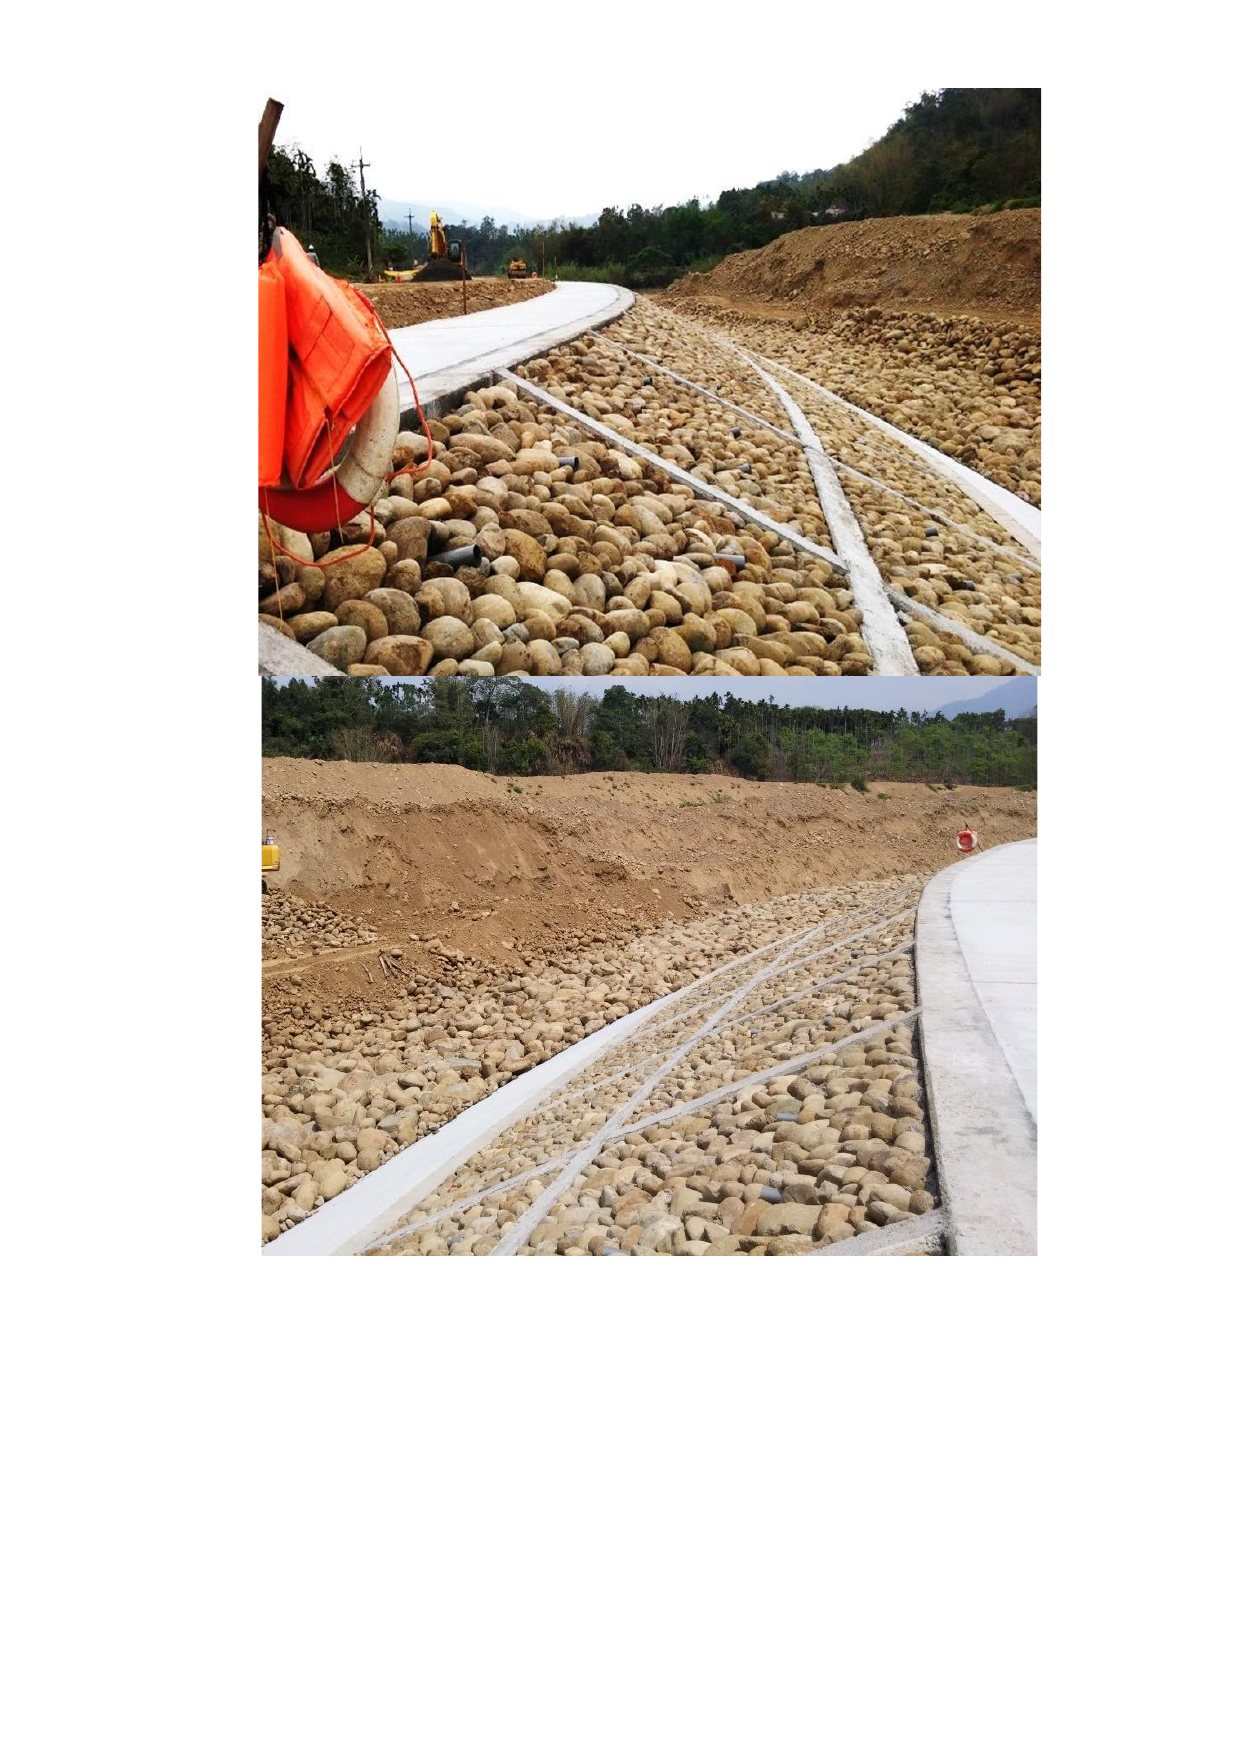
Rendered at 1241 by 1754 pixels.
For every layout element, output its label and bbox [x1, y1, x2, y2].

picture [258, 88, 1042, 1256]
